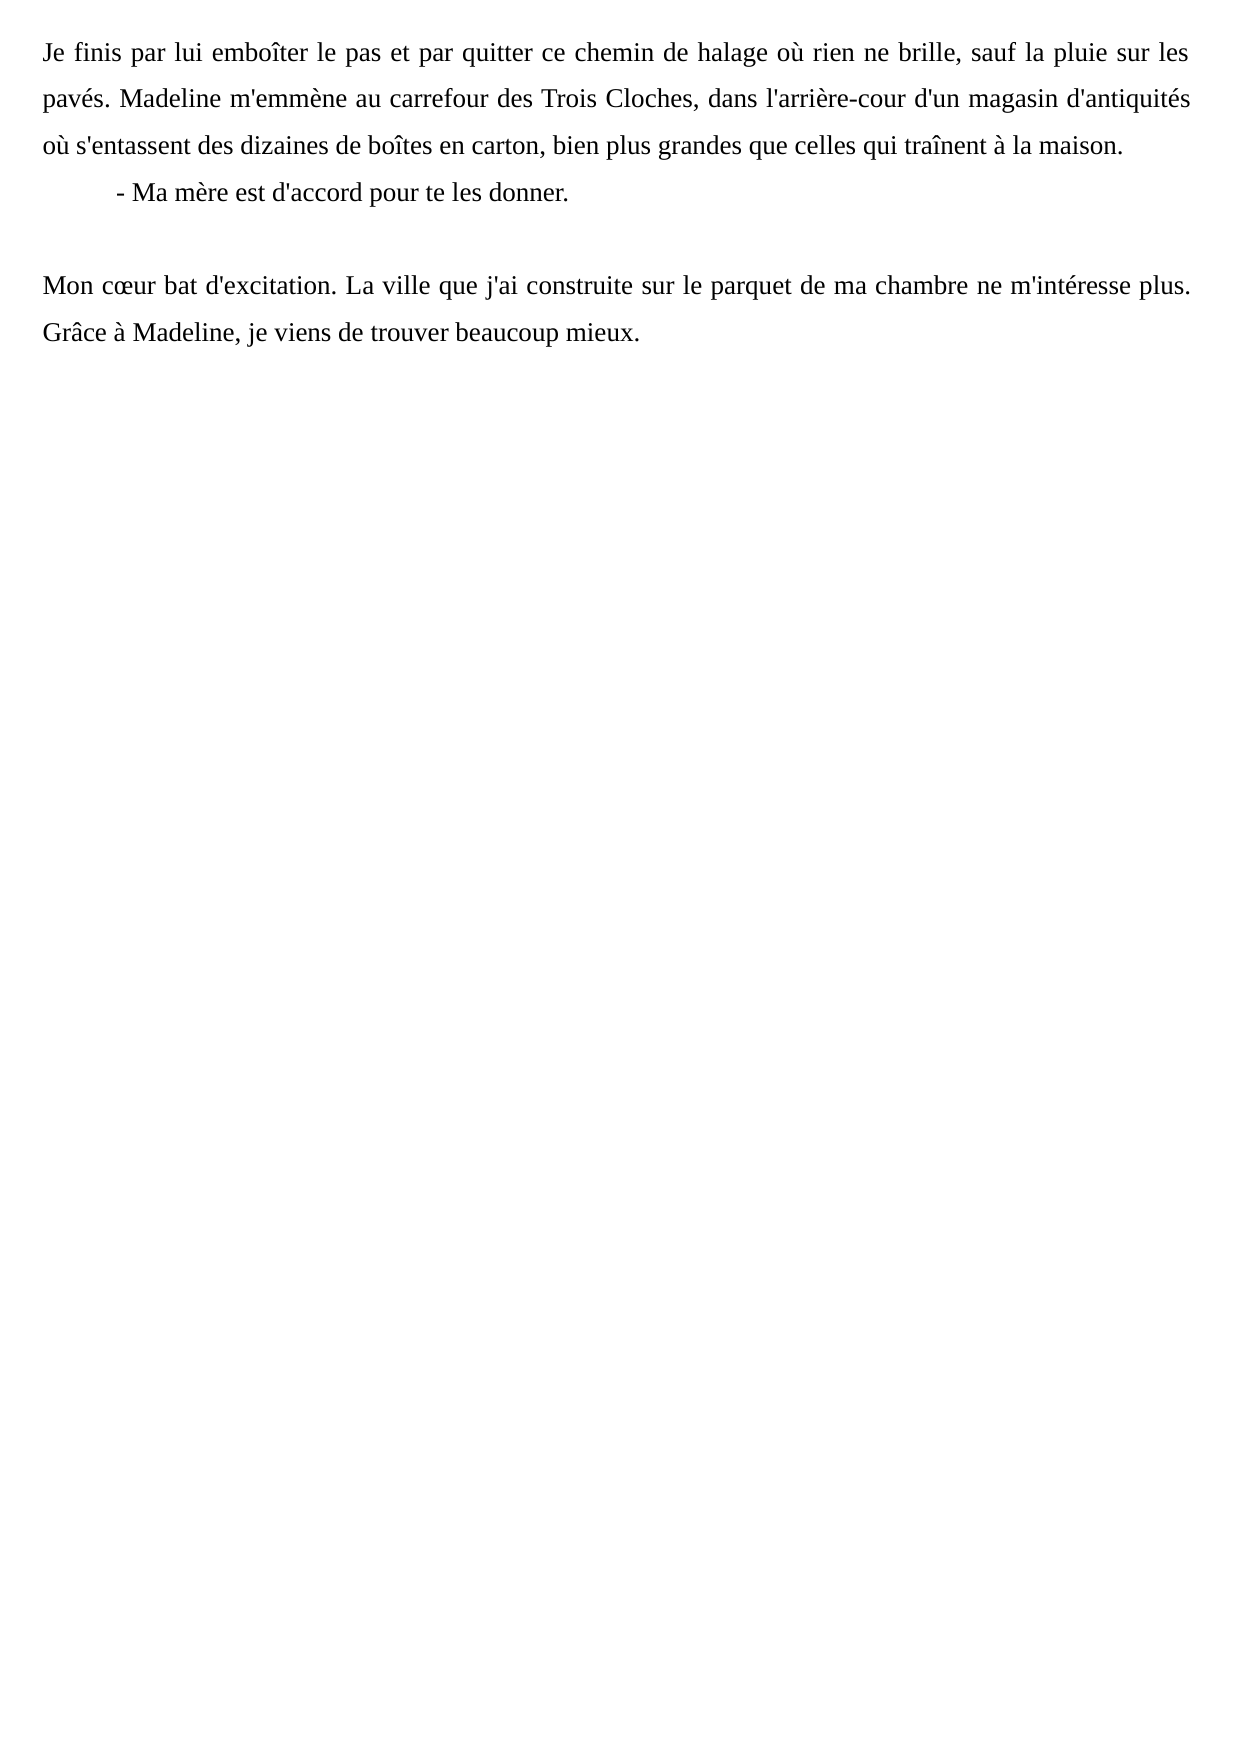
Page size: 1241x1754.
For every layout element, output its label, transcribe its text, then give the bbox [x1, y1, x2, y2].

list - Ma mère est d'accord pour te les donner. [86, 176, 1192, 207]
text Mon cœur bat d'excitation. La ville que j'ai construite sur le parquet de ma chambre ne m'intéresse plus. Grâce à Madeline, je viens de trouver beaucoup mieux. [42, 269, 1192, 347]
text Je finis par lui emboîter le pas et par quitter ce chemin de halage où rien ne brille, sauf la pluie sur les pavés. Madeline m'emmène au carrefour des Trois Cloches, dans l'arrière-cour d'un magasin d'antiquités où s'entassent des dizaines de boîtes en carton, bien plus grandes que celles qui traînent à la maison. [42, 36, 1192, 160]
